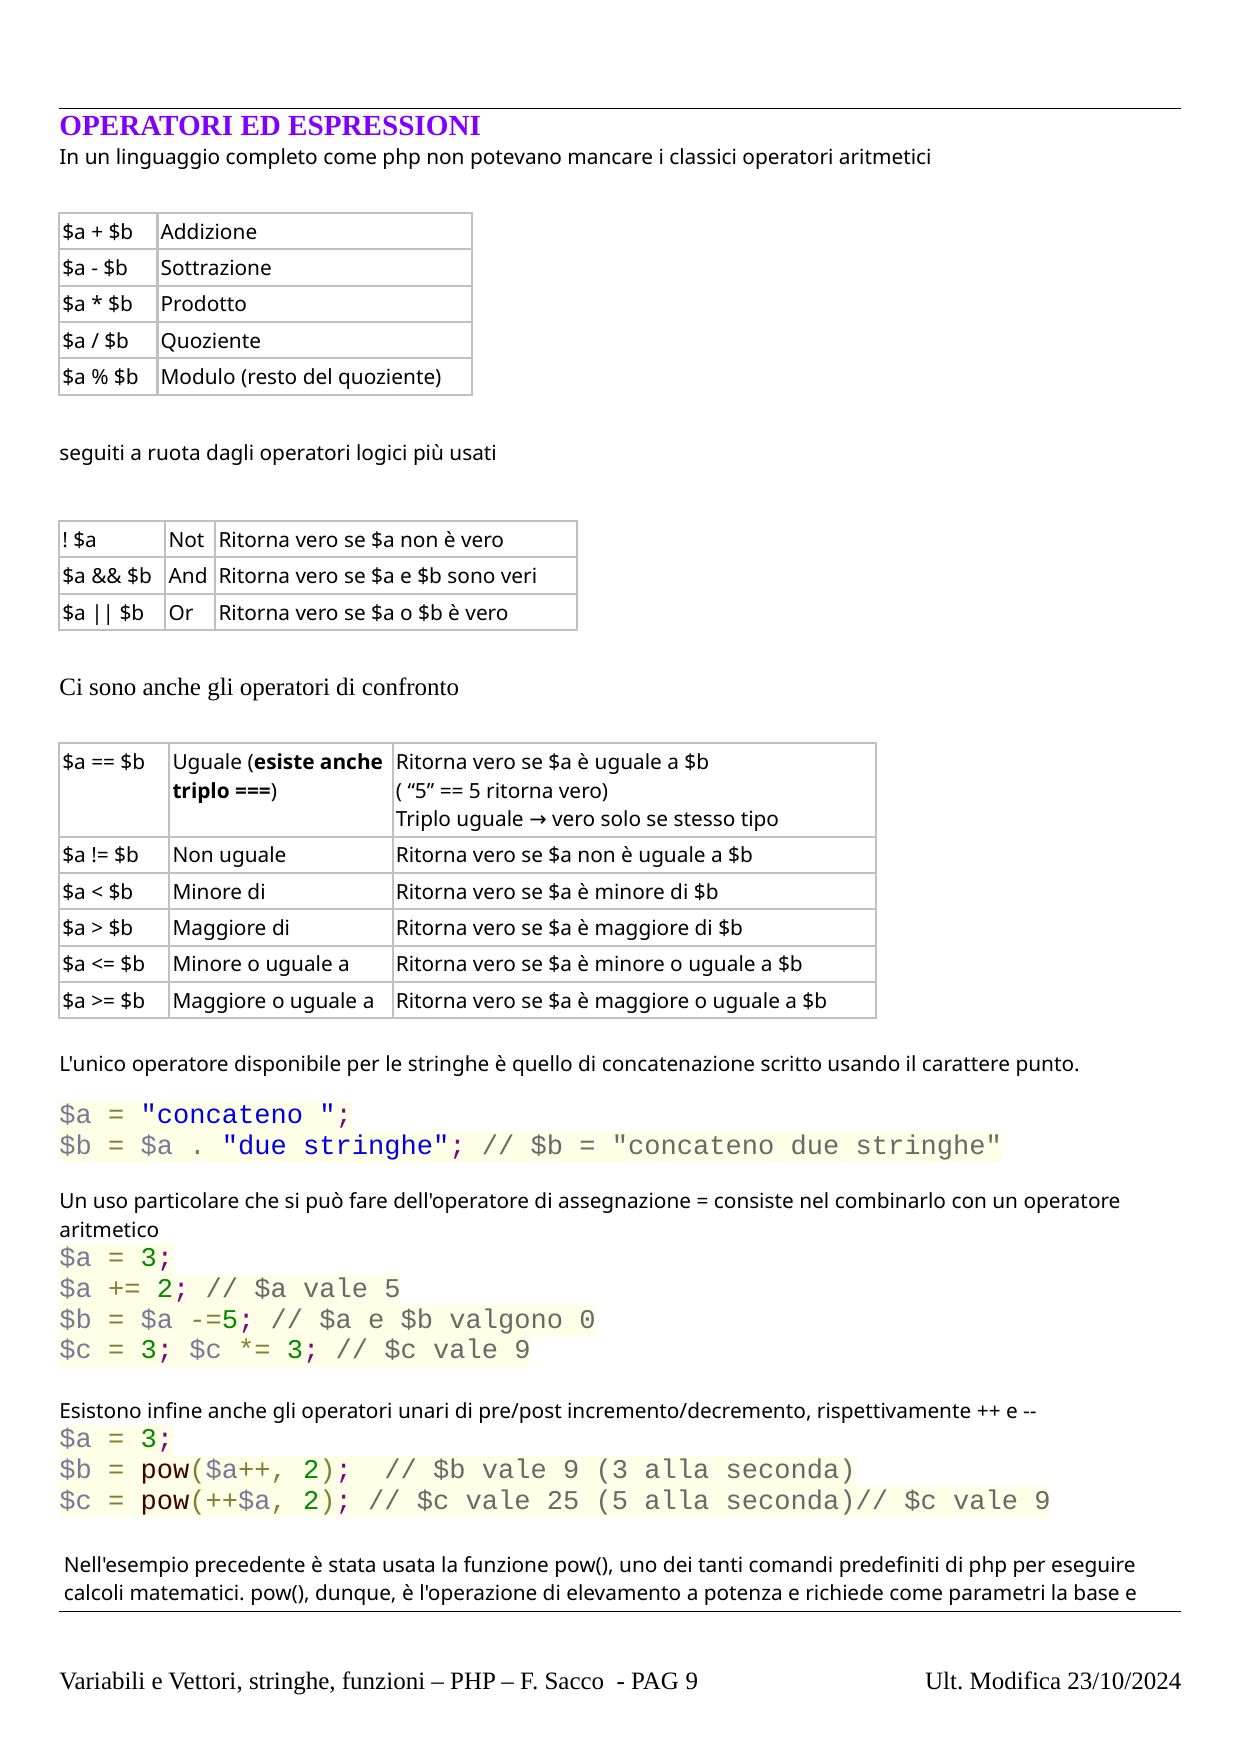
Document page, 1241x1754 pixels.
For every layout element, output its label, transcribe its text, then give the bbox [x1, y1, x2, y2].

table_cell $a % $b [60, 359, 156, 394]
table_header ! $a [60, 522, 164, 556]
text OPERATORI ED ESPRESSIONI In un linguaggio completo come php non potevano mancare i classici operatori aritmetici [59, 109, 1181, 171]
table_header Not [166, 522, 214, 556]
text $b = $a -=5; // $a e $b valgono 0 [59, 1305, 1181, 1336]
text Ci sono anche gli operatori di confronto [59, 672, 1181, 701]
table_cell Quoziente [159, 323, 471, 357]
table_cell Ritorna vero se $a è minore di $b [394, 874, 875, 908]
table_header $a == $b [60, 744, 168, 836]
text $a = 3; [59, 1425, 1181, 1456]
text Nell'esempio precedente è stata usata la funzione pow(), uno dei tanti comandi predefiniti di php per eseguire calcoli matematici. pow(), dunque, è l'operazione di elevamento a potenza e richiede come parametri la base e [59, 1546, 1181, 1611]
table_cell Prodotto [159, 287, 471, 321]
table_cell $a || $b [60, 595, 164, 629]
table_cell Ritorna vero se $a è maggiore o uguale a $b [394, 983, 875, 1017]
table_cell Ritorna vero se $a è minore o uguale a $b [394, 947, 875, 981]
table_header Ritorna vero se $a è uguale a $b ( “5” == 5 ritorna vero) Triplo uguale → vero solo se stesso tipo [394, 744, 875, 836]
table_cell $a <= $b [60, 947, 168, 981]
table_cell $a / $b [60, 323, 156, 357]
text $a += 2; // $a vale 5 [59, 1275, 1181, 1305]
table_cell Modulo (resto del quoziente) [159, 359, 471, 394]
table_header $a + $b [60, 214, 156, 248]
text $b = $a . "due stringhe"; // $b = "concateno due stringhe" [59, 1132, 1181, 1162]
table_cell Or [166, 595, 214, 629]
table_cell Ritorna vero se $a o $b è vero [216, 595, 576, 629]
text Un uso particolare che si può fare dell'operatore di assegnazione = consiste nel combinarlo con un operatore aritmetico [59, 1186, 1181, 1244]
table_cell Ritorna vero se $a è maggiore di $b [394, 910, 875, 944]
table_cell Minore o uguale a [170, 947, 392, 981]
table_cell $a && $b [60, 558, 164, 593]
table_cell Minore di [170, 874, 392, 908]
table_header Uguale (esiste anche triplo ===) [170, 744, 392, 836]
text $a = 3; [59, 1244, 1181, 1275]
table_header Addizione [159, 214, 471, 248]
table_cell $a > $b [60, 910, 168, 944]
table_cell $a != $b [60, 838, 168, 872]
table_cell And [166, 558, 214, 593]
table_cell $a < $b [60, 874, 168, 908]
table_cell Ritorna vero se $a e $b sono veri [216, 558, 576, 593]
table_cell $a - $b [60, 250, 156, 284]
text $c = pow(++$a, 2); // $c vale 25 (5 alla seconda)// $c vale 9 [59, 1487, 1181, 1517]
table_cell Maggiore o uguale a [170, 983, 392, 1017]
table_cell Sottrazione [159, 250, 471, 284]
text Esistono infine anche gli operatori unari di pre/post incremento/decremento, rispettivamente ++ e -- [59, 1396, 1181, 1425]
table_header Ritorna vero se $a non è vero [216, 522, 576, 556]
text $c = 3; $c *= 3; // $c vale 9 [59, 1336, 1181, 1367]
text $b = pow($a++, 2); // $b vale 9 (3 alla seconda) [59, 1456, 1181, 1487]
table_cell $a * $b [60, 287, 156, 321]
text seguiti a ruota dagli operatori logici più usati [59, 437, 1181, 466]
table_cell Maggiore di [170, 910, 392, 944]
table_cell $a >= $b [60, 983, 168, 1017]
table_cell Ritorna vero se $a non è uguale a $b [394, 838, 875, 872]
text $a = "concateno "; [59, 1101, 1181, 1132]
table_cell Non uguale [170, 838, 392, 872]
text L'unico operatore disponibile per le stringhe è quello di concatenazione scritto usando il carattere punto. [59, 1048, 1181, 1077]
